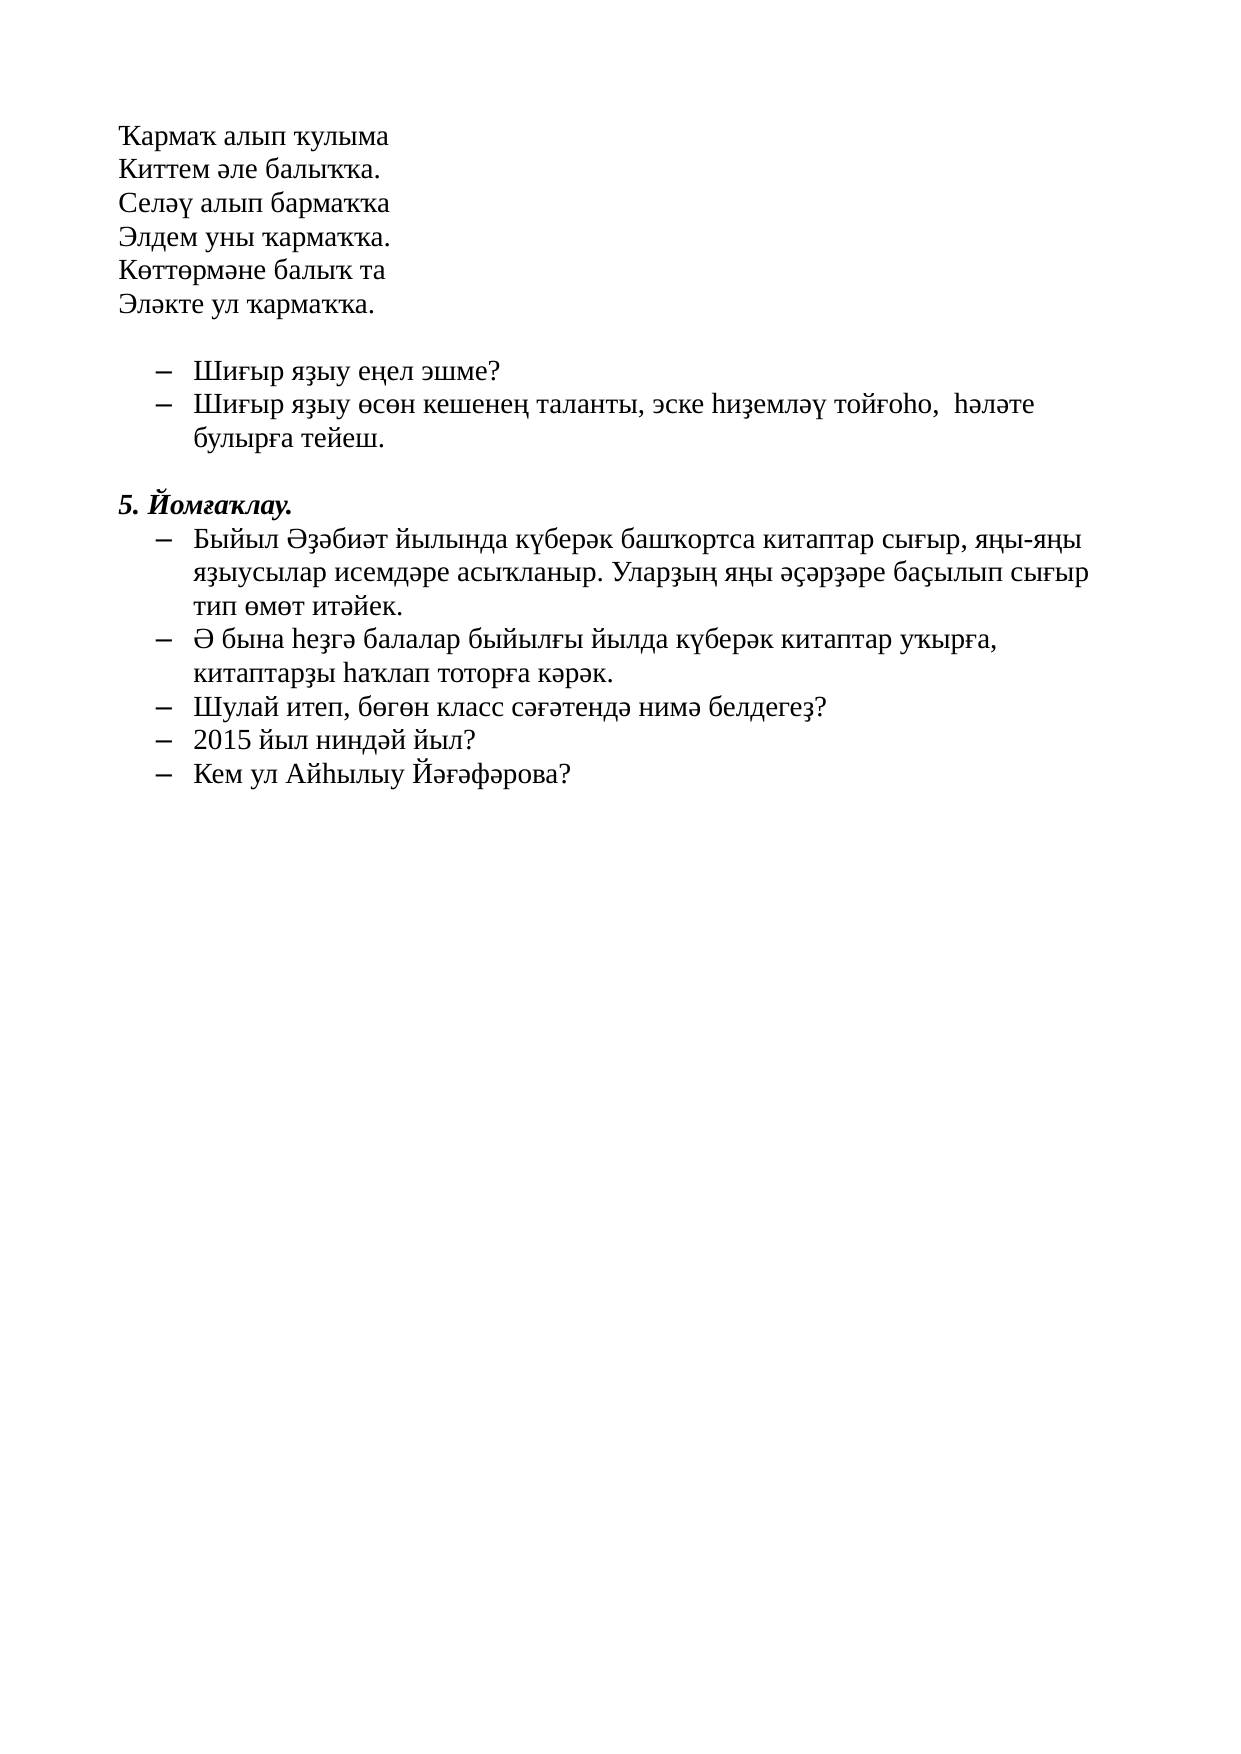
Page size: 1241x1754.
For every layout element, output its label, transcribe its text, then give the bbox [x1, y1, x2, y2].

text Көттөрмәне балыҡ та [118, 252, 1122, 286]
text Киттем әле балыҡҡа. [118, 152, 1122, 185]
list Ә бына һеҙгә балалар быйылғы йылда күберәк китаптар уҡырға, китаптарҙы һаҡлап тоторға кәрәк. [156, 622, 1122, 689]
list Шиғыр яҙыу өсөн кешенең таланты, эске һиҙемләү тойғоһо, һәләте булырға тейеш. [156, 387, 1122, 454]
list Быйыл Әҙәбиәт йылында күберәк башҡортса китаптар сығыр, яңы-яңы яҙыусылар исемдәре асыҡланыр. Уларҙың яңы әҫәрҙәре баҫылып сығыр тип өмөт итәйек. [156, 521, 1122, 622]
list Шиғыр яҙыу еңел эшме? [156, 353, 1122, 387]
list Шулай итеп, бөгөн класс сәғәтендә нимә белдегеҙ? [156, 689, 1122, 722]
text Селәү алып бармаҡҡа [118, 185, 1122, 219]
text Эләкте ул ҡармаҡҡа. [118, 286, 1122, 319]
list 2015 йыл ниндәй йыл? [156, 722, 1122, 756]
text Элдем уны ҡармаҡҡа. [118, 219, 1122, 252]
list Кем ул Айһылыу Йәғәфәрова? [156, 756, 1122, 790]
text 5. Йомғаҡлау. [118, 487, 1122, 521]
text Ҡармаҡ алып ҡулыма [118, 118, 1122, 152]
